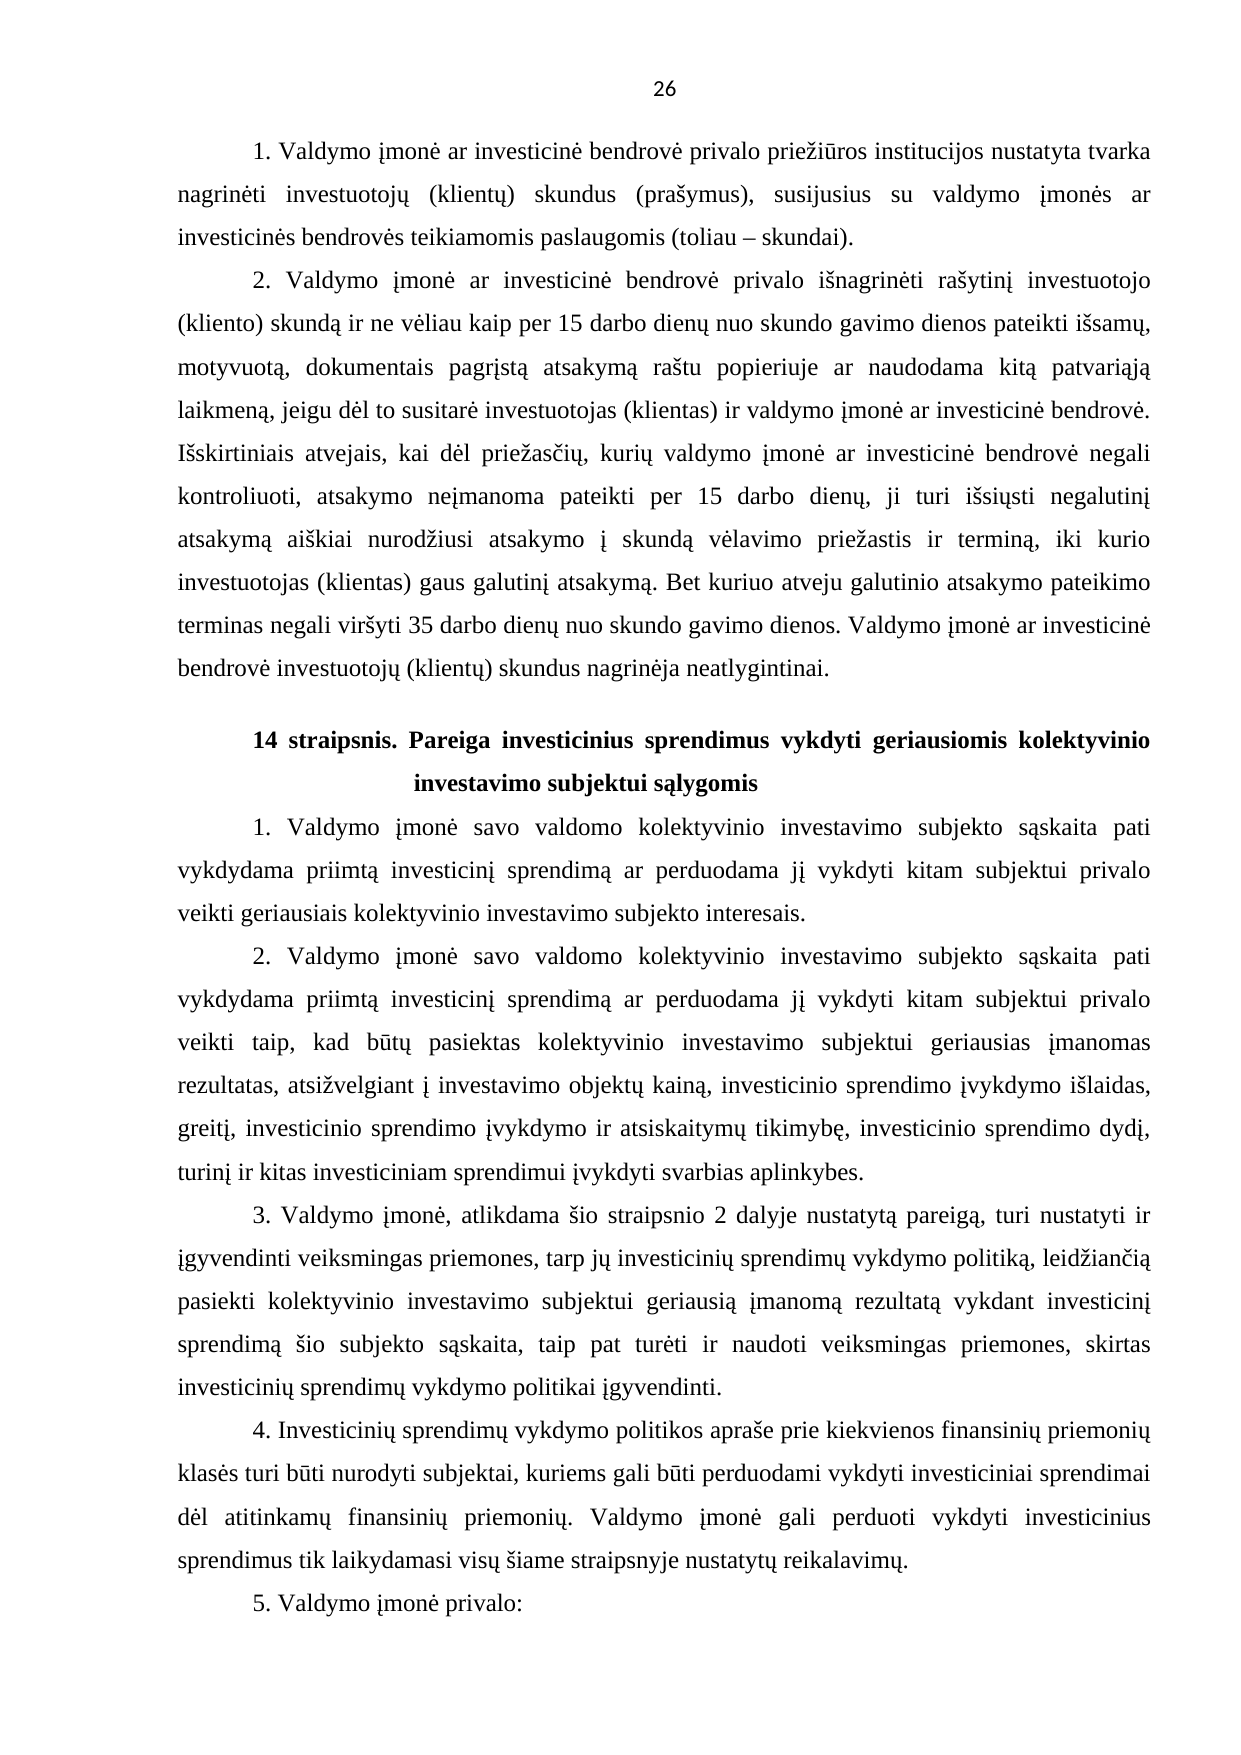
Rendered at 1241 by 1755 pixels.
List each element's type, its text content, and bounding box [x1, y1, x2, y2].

text 4. Investicinių sprendimų vykdymo politikos apraše prie kiekvienos finansinių priemonių klasės turi būti nurodyti subjektai, kuriems gali būti perduodami vykdyti investiciniai sprendimai dėl atitinkamų finansinių priemonių. Valdymo įmonė gali perduoti vykdyti investicinius sprendimus tik laikydamasi visų šiame straipsnyje nustatytų reikalavimų. [177, 1415, 1152, 1573]
text 5. Valdymo įmonė privalo: [177, 1588, 1152, 1617]
text 14 straipsnis. Pareiga investicinius sprendimus vykdyti geriausiomis kolektyvinio investavimo subjektui sąlygomis [252, 725, 1152, 797]
text 1. Valdymo įmonė savo valdomo kolektyvinio investavimo subjekto sąskaita pati vykdydama priimtą investicinį sprendimą ar perduodama jį vykdyti kitam subjektui privalo veikti geriausiais kolektyvinio investavimo subjekto interesais. [177, 812, 1152, 927]
text 3. Valdymo įmonė, atlikdama šio straipsnio 2 dalyje nustatytą pareigą, turi nustatyti ir įgyvendinti veiksmingas priemones, tarp jų investicinių sprendimų vykdymo politiką, leidžiančią pasiekti kolektyvinio investavimo subjektui geriausią įmanomą rezultatą vykdant investicinį sprendimą šio subjekto sąskaita, taip pat turėti ir naudoti veiksmingas priemones, skirtas investicinių sprendimų vykdymo politikai įgyvendinti. [177, 1200, 1152, 1401]
text 2. Valdymo įmonė savo valdomo kolektyvinio investavimo subjekto sąskaita pati vykdydama priimtą investicinį sprendimą ar perduodama jį vykdyti kitam subjektui privalo veikti taip, kad būtų pasiektas kolektyvinio investavimo subjektui geriausias įmanomas rezultatas, atsižvelgiant į investavimo objektų kainą, investicinio sprendimo įvykdymo išlaidas, greitį, investicinio sprendimo įvykdymo ir atsiskaitymų tikimybę, investicinio sprendimo dydį, turinį ir kitas investiciniam sprendimui įvykdyti svarbias aplinkybes. [177, 941, 1152, 1185]
text 2. Valdymo įmonė ar investicinė bendrovė privalo išnagrinėti rašytinį investuotojo (kliento) skundą ir ne vėliau kaip per 15 darbo dienų nuo skundo gavimo dienos pateikti išsamų, motyvuotą, dokumentais pagrįstą atsakymą raštu popieriuje ar naudodama kitą patvariąją laikmeną, jeigu dėl to susitarė investuotojas (klientas) ir valdymo įmonė ar investicinė bendrovė. Išskirtiniais atvejais, kai dėl priežasčių, kurių valdymo įmonė ar investicinė bendrovė negali kontroliuoti, atsakymo neįmanoma pateikti per 15 darbo dienų, ji turi išsiųsti negalutinį atsakymą aiškiai nurodžiusi atsakymo į skundą vėlavimo priežastis ir terminą, iki kurio investuotojas (klientas) gaus galutinį atsakymą. Bet kuriuo atveju galutinio atsakymo pateikimo terminas negali viršyti 35 darbo dienų nuo skundo gavimo dienos. Valdymo įmonė ar investicinė bendrovė investuotojų (klientų) skundus nagrinėja neatlygintinai. [177, 265, 1152, 682]
text 1. Valdymo įmonė ar investicinė bendrovė privalo priežiūros institucijos nustatyta tvarka nagrinėti investuotojų (klientų) skundus (prašymus), susijusius su valdymo įmonės ar investicinės bendrovės teikiamomis paslaugomis (toliau – skundai). [177, 136, 1152, 251]
